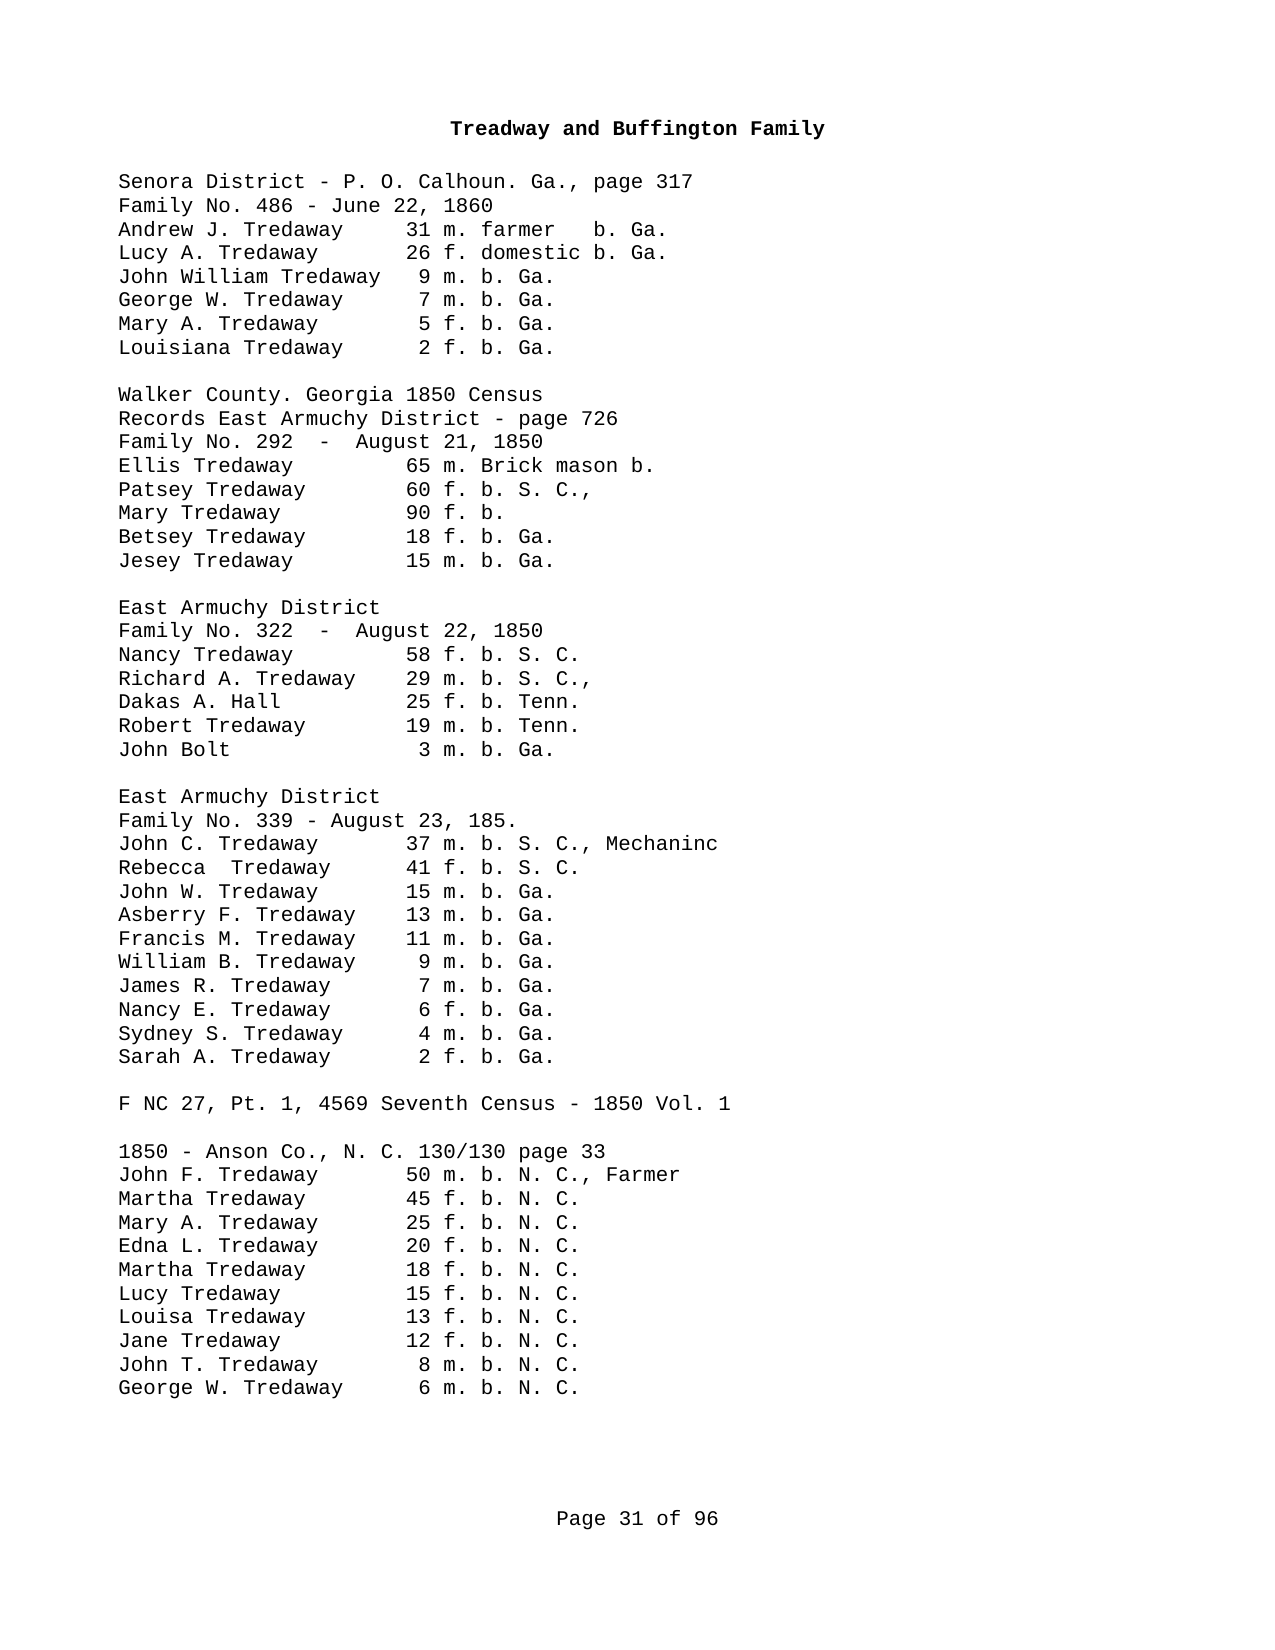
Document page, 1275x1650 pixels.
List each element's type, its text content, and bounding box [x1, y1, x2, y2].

text F NC 27, Pt. 1, 4569 Seventh Census - 1850 Vol. 1 [118, 1093, 1157, 1117]
text Edna L. Tredaway 20 f. b. N. C. [118, 1235, 1157, 1259]
text Martha Tredaway 18 f. b. N. C. [118, 1259, 1157, 1283]
text John Bolt 3 m. b. Ga. [118, 739, 1157, 762]
text Robert Tredaway 19 m. b. Tenn. [118, 715, 1157, 739]
text Martha Tredaway 45 f. b. N. C. [118, 1188, 1157, 1212]
text Lucy Tredaway 15 f. b. N. C. [118, 1283, 1157, 1306]
text East Armuchy District [118, 786, 1157, 810]
text Mary A. Tredaway 25 f. b. N. C. [118, 1212, 1157, 1235]
text Andrew J. Tredaway 31 m. farmer b. Ga. [118, 218, 1157, 242]
text George W. Tredaway 7 m. b. Ga. [118, 289, 1157, 313]
text Family No. 292 - August 21, 1850 [118, 431, 1157, 455]
text Francis M. Tredaway 11 m. b. Ga. [118, 928, 1157, 952]
text James R. Tredaway 7 m. b. Ga. [118, 975, 1157, 999]
text Family No. 486 - June 22, 1860 [118, 195, 1157, 218]
text Richard A. Tredaway 29 m. b. S. C., [118, 668, 1157, 691]
text Dakas A. Hall 25 f. b. Tenn. [118, 691, 1157, 715]
text Jane Tredaway 12 f. b. N. C. [118, 1330, 1157, 1353]
text Family No. 322 - August 22, 1850 [118, 621, 1157, 644]
text Louisa Tredaway 13 f. b. N. C. [118, 1306, 1157, 1330]
text Mary A. Tredaway 5 f. b. Ga. [118, 313, 1157, 337]
text Lucy A. Tredaway 26 f. domestic b. Ga. [118, 242, 1157, 266]
text Family No. 339 - August 23, 185. [118, 810, 1157, 833]
text John William Tredaway 9 m. b. Ga. [118, 266, 1157, 289]
text Sydney S. Tredaway 4 m. b. Ga. [118, 1022, 1157, 1046]
text John C. Tredaway 37 m. b. S. C., Mechaninc [118, 833, 1157, 857]
text John T. Tredaway 8 m. b. N. C. [118, 1353, 1157, 1377]
text Nancy E. Tredaway 6 f. b. Ga. [118, 999, 1157, 1022]
text Jesey Tredaway 15 m. b. Ga. [118, 549, 1157, 573]
text Ellis Tredaway 65 m. Brick mason b. [118, 455, 1157, 479]
text Patsey Tredaway 60 f. b. S. C., [118, 479, 1157, 502]
text John F. Tredaway 50 m. b. N. C., Farmer [118, 1164, 1157, 1188]
text William B. Tredaway 9 m. b. Ga. [118, 952, 1157, 975]
text Asberry F. Tredaway 13 m. b. Ga. [118, 904, 1157, 928]
text Louisiana Tredaway 2 f. b. Ga. [118, 337, 1157, 360]
text George W. Tredaway 6 m. b. N. C. [118, 1377, 1157, 1401]
text Rebecca Tredaway 41 f. b. S. C. [118, 857, 1157, 881]
text Sarah A. Tredaway 2 f. b. Ga. [118, 1046, 1157, 1070]
text Records East Armuchy District - page 726 [118, 408, 1157, 431]
text Nancy Tredaway 58 f. b. S. C. [118, 644, 1157, 668]
text Betsey Tredaway 18 f. b. Ga. [118, 526, 1157, 549]
text Walker County. Georgia 1850 Census [118, 384, 1157, 408]
text Senora District - P. O. Calhoun. Ga., page 317 [118, 171, 1157, 195]
text John W. Tredaway 15 m. b. Ga. [118, 881, 1157, 904]
text 1850 - Anson Co., N. C. 130/130 page 33 [118, 1141, 1157, 1164]
text Mary Tredaway 90 f. b. [118, 502, 1157, 526]
text East Armuchy District [118, 597, 1157, 621]
